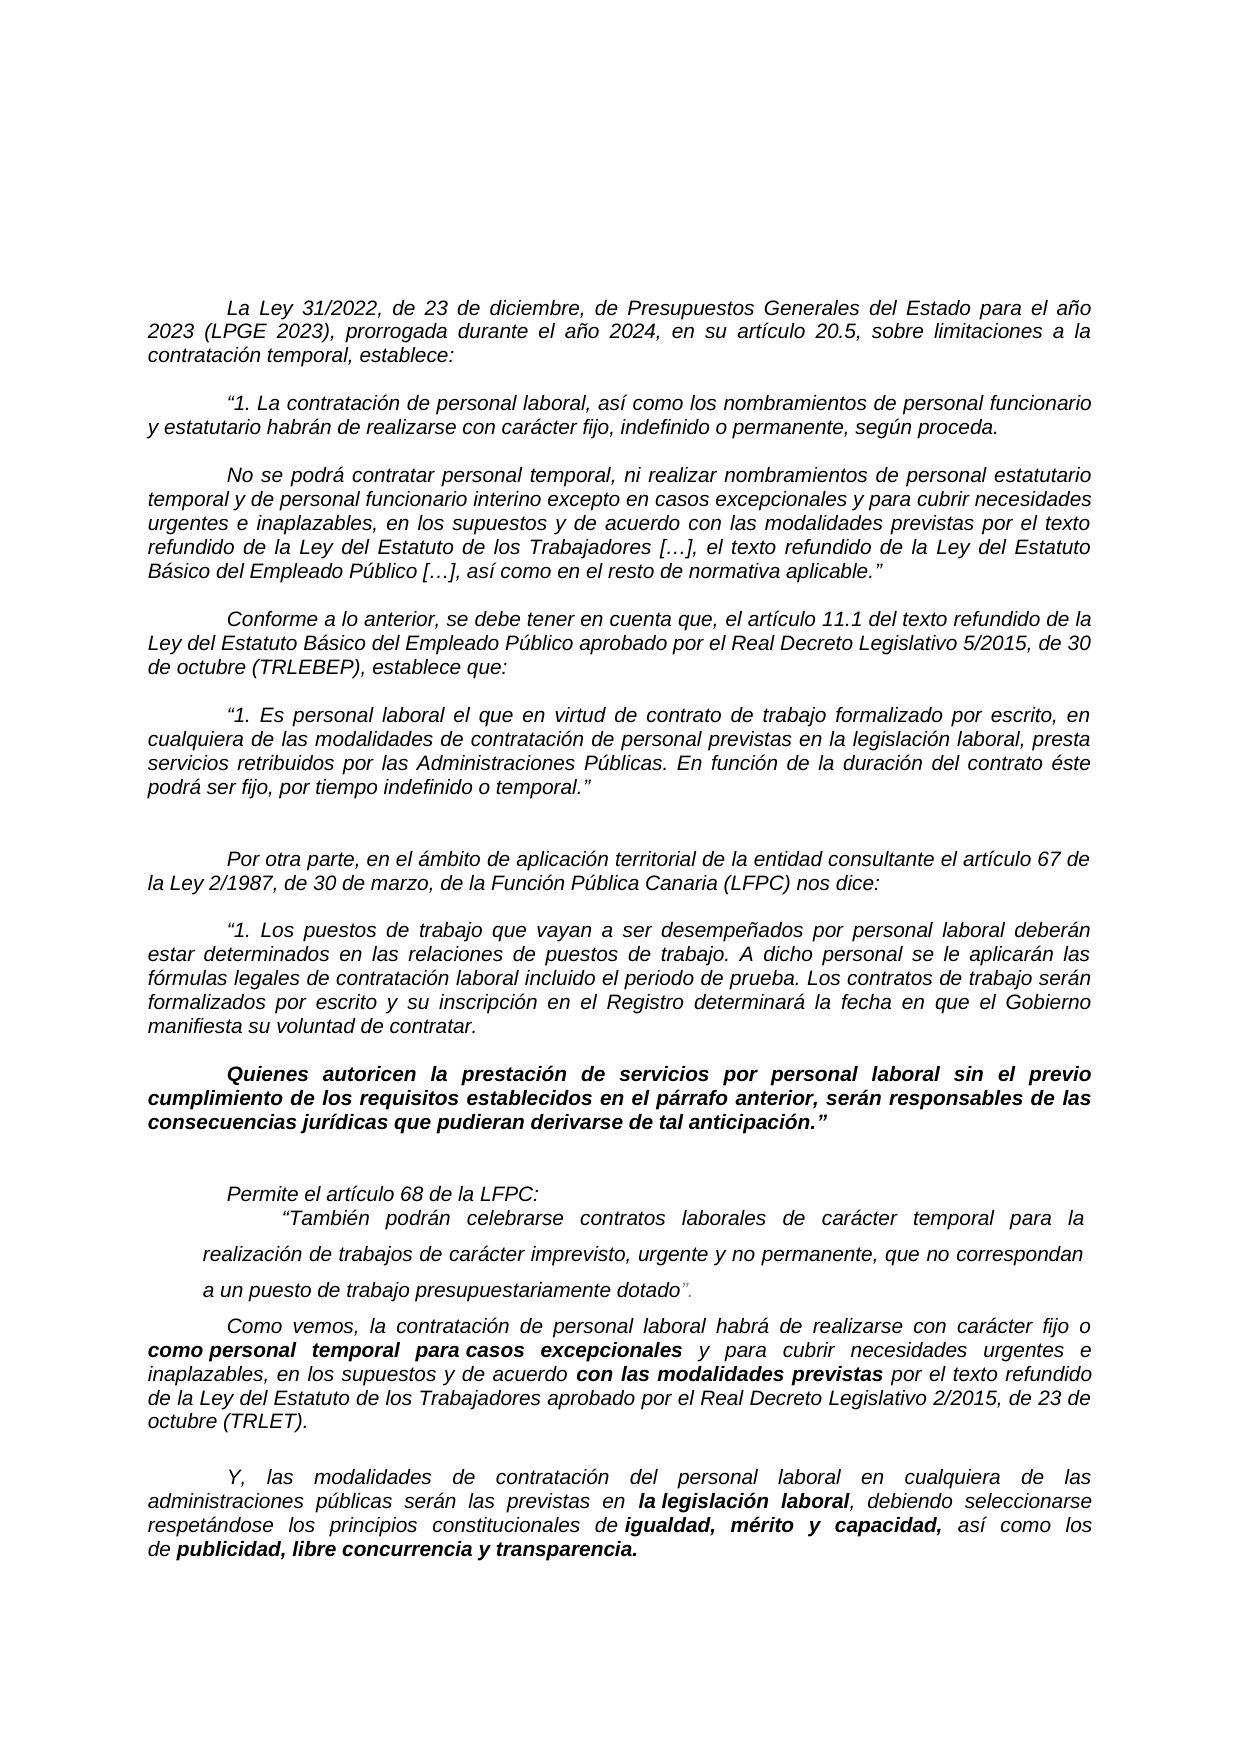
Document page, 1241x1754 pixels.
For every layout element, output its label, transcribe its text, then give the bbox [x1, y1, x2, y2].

text No se podrá contratar personal temporal, ni realizar nombramientos de personal estatutario temporal y de personal funcionario interino excepto en casos excepcionales y para cubrir necesidades urgentes e inaplazables, en los supuestos y de acuerdo con las modalidades previstas por el texto refundido de la Ley del Estatuto de los Trabajadores […], el texto refundido de la Ley del Estatuto Básico del Empleado Público […], así como en el resto de normativa aplicable.” [148, 463, 1092, 583]
text Conforme a lo anterior, se debe tener en cuenta que, el artículo 11.1 del texto refundido de la Ley del Estatuto Básico del Empleado Público aprobado por el Real Decreto Legislativo 5/2015, de 30 de octubre (TRLEBEP), establece que: [148, 607, 1092, 679]
text “1. Los puestos de trabajo que vayan a ser desempeñados por personal laboral deberán estar determinados en las relaciones de puestos de trabajo. A dicho personal se le aplicarán las fórmulas legales de contratación laboral incluido el periodo de prueba. Los contratos de trabajo serán formalizados por escrito y su inscripción en el Registro determinará la fecha en que el Gobierno manifiesta su voluntad de contratar. [148, 918, 1092, 1038]
text “1. Es personal laboral el que en virtud de contrato de trabajo formalizado por escrito, en cualquiera de las modalidades de contratación de personal previstas en la legislación laboral, presta servicios retribuidos por las Administraciones Públicas. En función de la duración del contrato éste podrá ser fijo, por tiempo indefinido o temporal.” [148, 703, 1092, 798]
text La Ley 31/2022, de 23 de diciembre, de Presupuestos Generales del Estado para el año 2023 (LPGE 2023), prorrogada durante el año 2024, en su artículo 20.5, sobre limitaciones a la contratación temporal, establece: [148, 295, 1092, 367]
text Y, las modalidades de contratación del personal laboral en cualquiera de las administraciones públicas serán las previstas en la legislación laboral, debiendo seleccionarse respetándose los principios constitucionales de igualdad, mérito y capacidad, así como los de publicidad, libre concurrencia y transparencia. [148, 1465, 1092, 1561]
text Como vemos, la contratación de personal laboral habrá de realizarse con carácter fijo o como personal temporal para casos excepcionales y para cubrir necesidades urgentes e inaplazables, en los supuestos y de acuerdo con las modalidades previstas por el texto refundido de la Ley del Estatuto de los Trabajadores aprobado por el Real Decreto Legislativo 2/2015, de 23 de octubre (TRLET). [148, 1313, 1092, 1433]
text “1. La contratación de personal laboral, así como los nombramientos de personal funcionario y estatutario habrán de realizarse con carácter fijo, indefinido o permanente, según proceda. [148, 391, 1092, 439]
text Quienes autoricen la prestación de servicios por personal laboral sin el previo cumplimiento de los requisitos establecidos en el párrafo anterior, serán responsables de las consecuencias jurídicas que pudieran derivarse de tal anticipación.” [148, 1062, 1092, 1134]
text “También podrán celebrarse contratos laborales de carácter temporal para la realización de trabajos de carácter imprevisto, urgente y no permanente, que no correspondan a un puesto de trabajo presupuestariamente dotado”. [203, 1206, 1085, 1302]
text Permite el artículo 68 de la LFPC: [148, 1182, 1092, 1206]
text Por otra parte, en el ámbito de aplicación territorial de la entidad consultante el artículo 67 de la Ley 2/1987, de 30 de marzo, de la Función Pública Canaria (LFPC) nos dice: [148, 846, 1092, 894]
